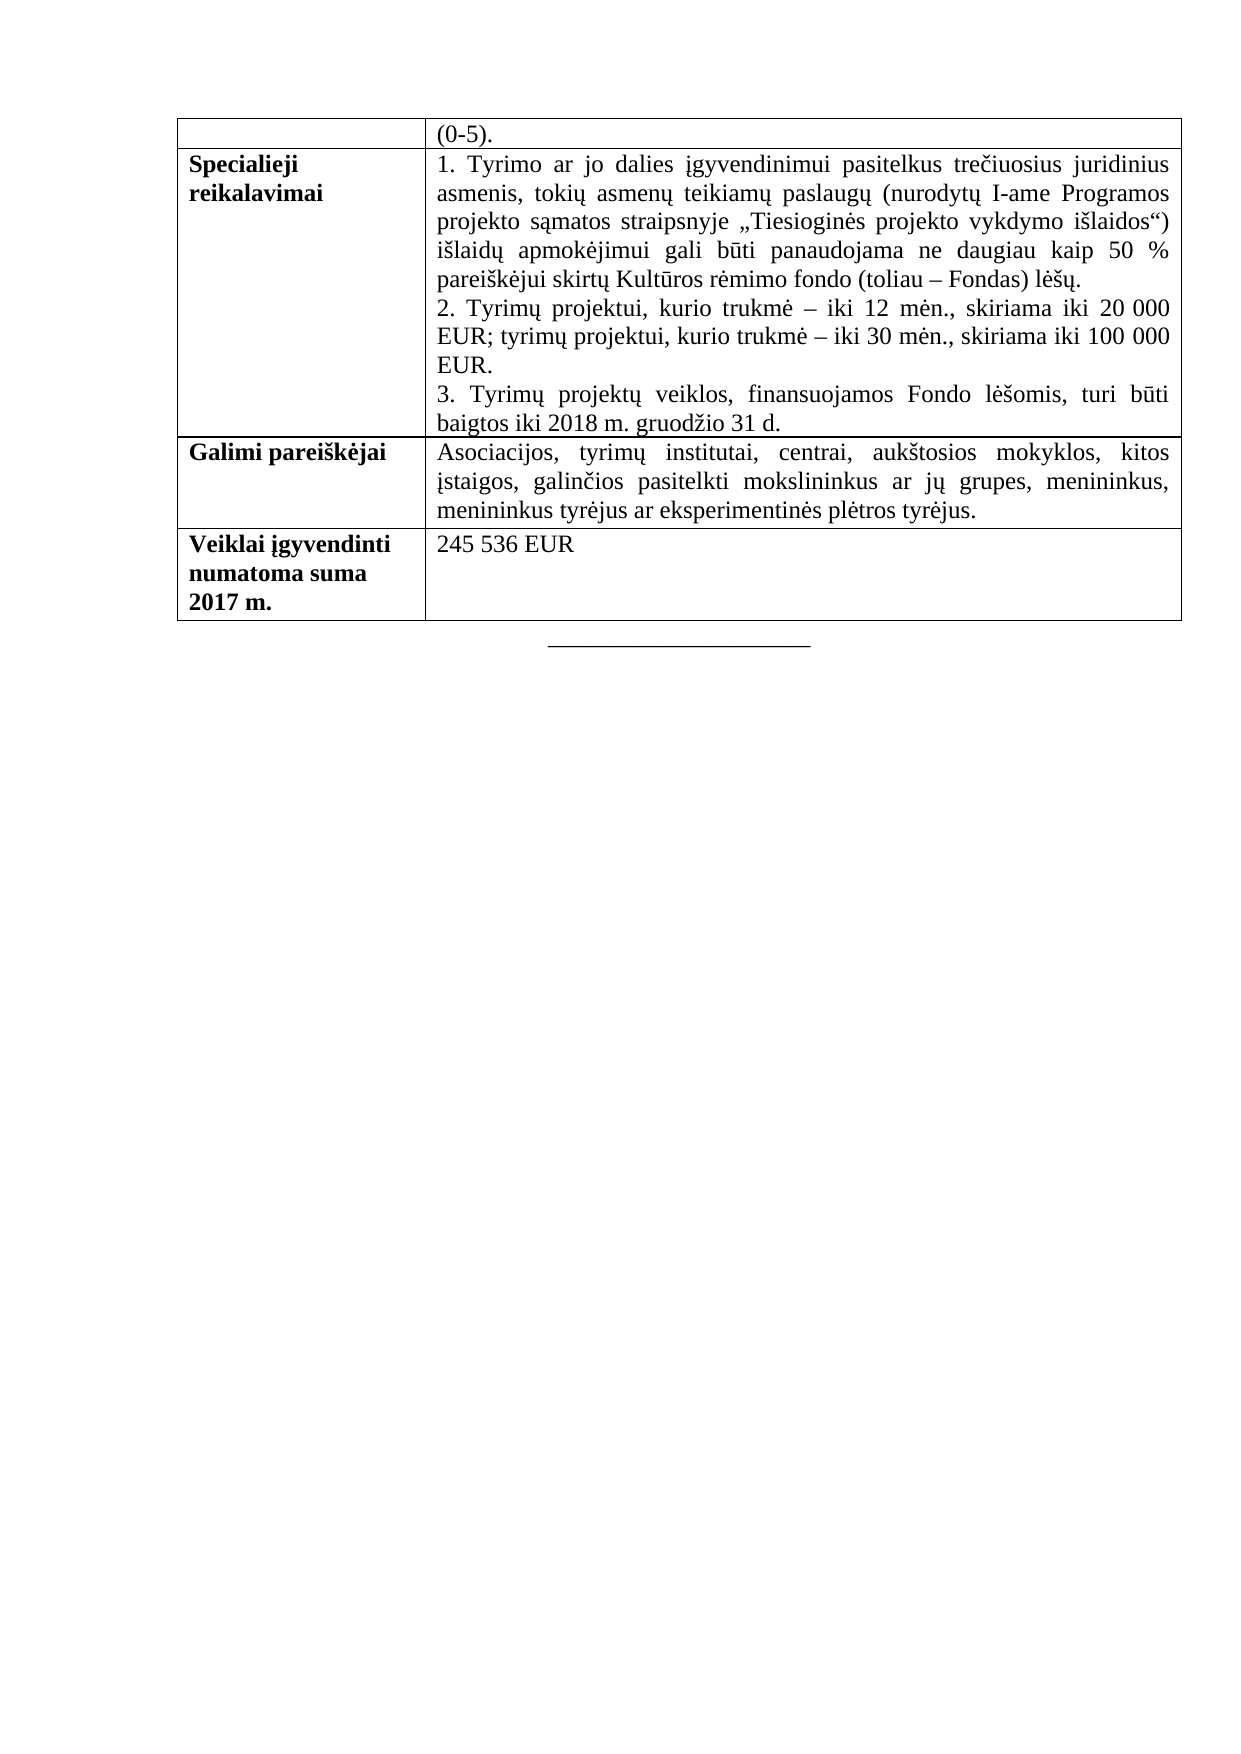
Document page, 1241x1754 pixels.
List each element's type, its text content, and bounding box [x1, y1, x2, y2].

table_cell [178, 119, 425, 148]
table_cell Asociacijos, tyrimų institutai, centrai, aukštosios mokyklos, kitos įstaigos, galinčios pasitelkti mokslininkus ar jų grupes, menininkus, menininkus tyrėjus ar eksperimentinės plėtros tyrėjus. [426, 438, 1181, 528]
text _____________________ [177, 621, 1181, 649]
table_cell (0-5). [426, 119, 1181, 148]
table_cell Specialieji reikalavimai [178, 149, 425, 436]
table_cell 1. Tyrimo ar jo dalies įgyvendinimui pasitelkus trečiuosius juridinius asmenis, tokių asmenų teikiamų paslaugų (nurodytų I-ame Programos projekto sąmatos straipsnyje „Tiesioginės projekto vykdymo išlaidos“) išlaidų apmokėjimui gali būti panaudojama ne daugiau kaip 50 % pareiškėjui skirtų Kultūros rėmimo fondo (toliau – Fondas) lėšų. 2. Tyrimų projektui, kurio trukmė – iki 12 mėn., skiriama iki 20 000 EUR; tyrimų projektui, kurio trukmė – iki 30 mėn., skiriama iki 100 000 EUR. 3. Tyrimų projektų veiklos, finansuojamos Fondo lėšomis, turi būti baigtos iki 2018 m. gruodžio 31 d. [426, 149, 1181, 436]
table_cell Galimi pareiškėjai [178, 438, 425, 528]
table_cell 245 536 EUR [426, 529, 1181, 620]
table_cell Veiklai įgyvendinti numatoma suma 2017 m. [178, 529, 425, 620]
